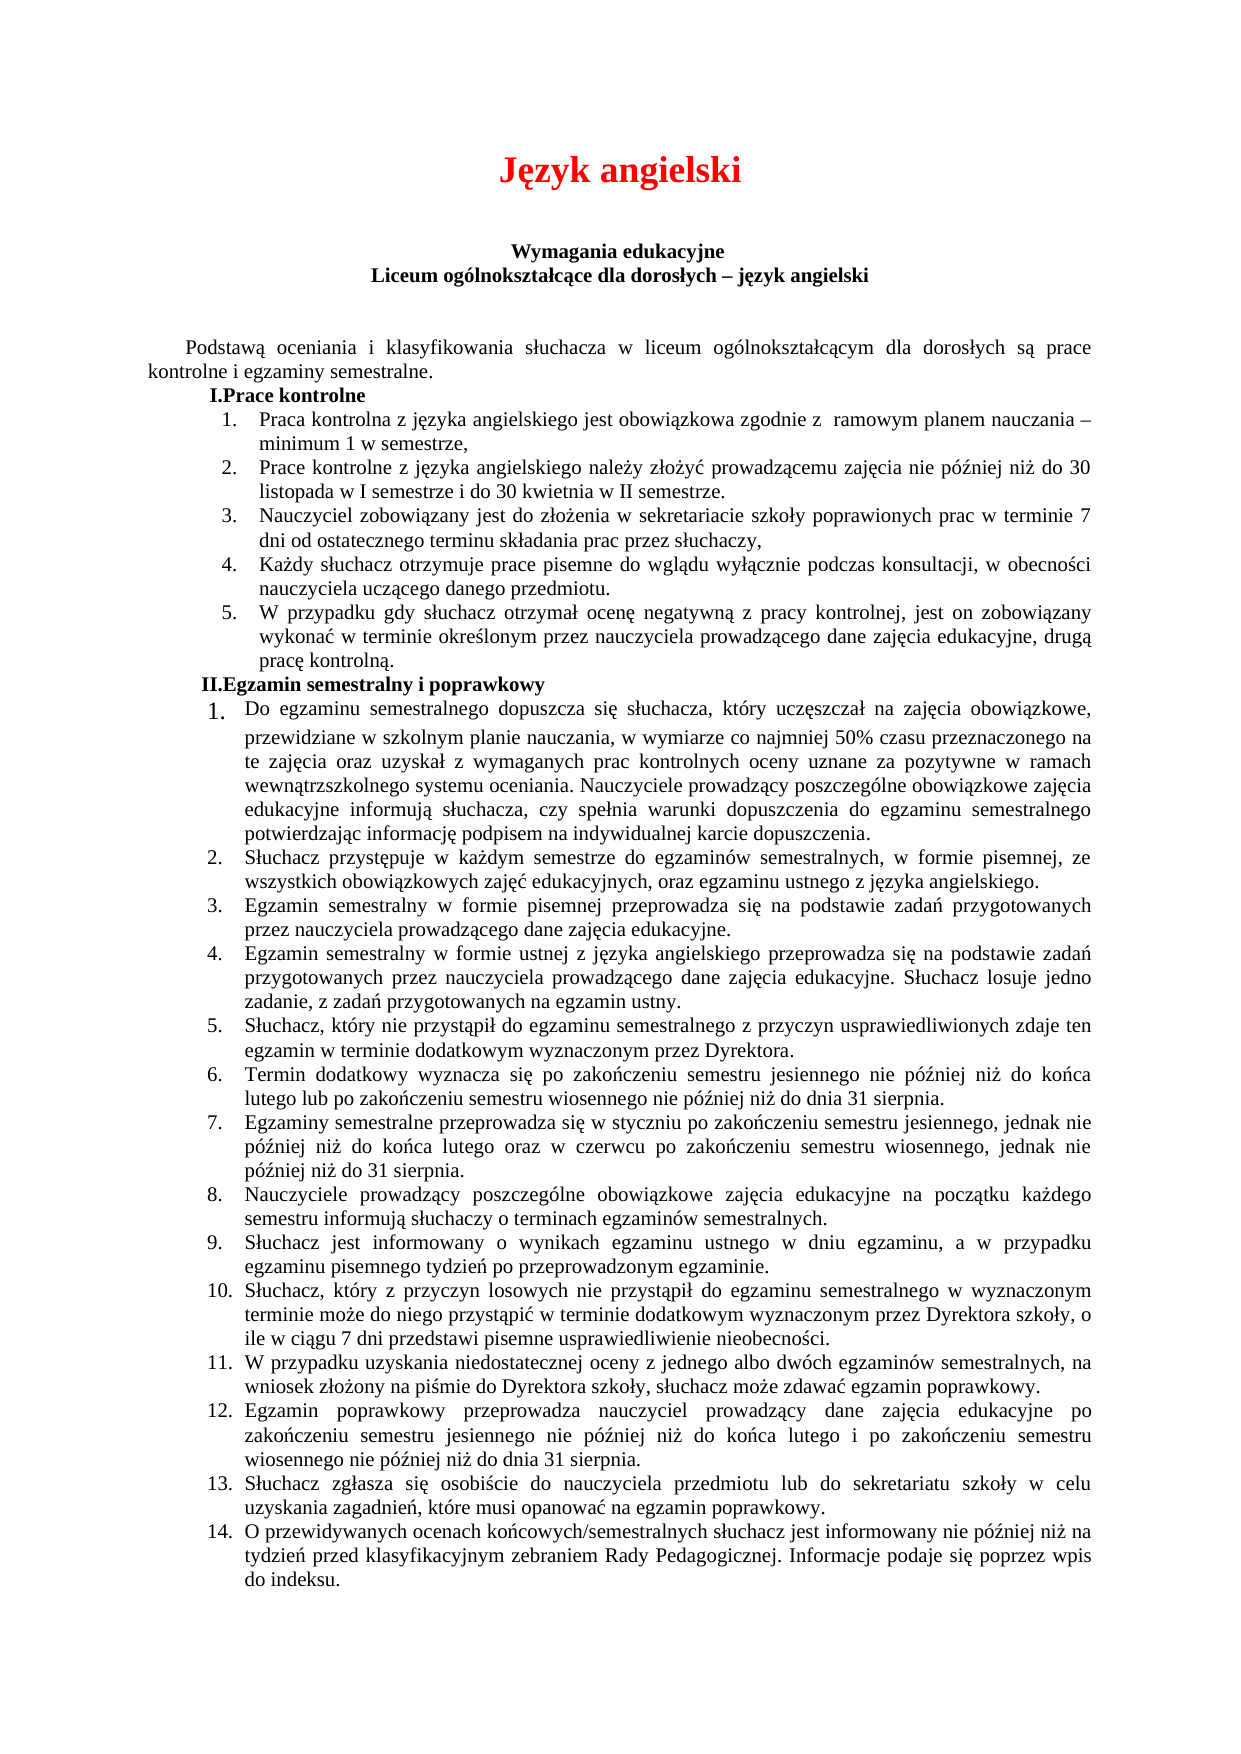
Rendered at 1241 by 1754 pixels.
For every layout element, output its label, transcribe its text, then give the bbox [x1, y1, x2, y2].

list W przypadku uzyskania niedostatecznej oceny z jednego albo dwóch egzaminów semestralnych, na wniosek złożony na piśmie do Dyrektora szkoły, słuchacz może zdawać egzamin poprawkowy. [207, 1350, 1092, 1398]
list Egzaminy semestralne przeprowadza się w styczniu po zakończeniu semestru jesiennego, jednak nie później niż do końca lutego oraz w czerwcu po zakończeniu semestru wiosennego, jednak nie później niż do 31 sierpnia. [207, 1110, 1092, 1182]
list Prace kontrolne z języka angielskiego należy złożyć prowadzącemu zajęcia nie później niż do 30 listopada w I semestrze i do 30 kwietnia w II semestrze. [221, 455, 1092, 503]
text Język angielski [148, 148, 1092, 191]
text Podstawą oceniania i klasyfikowania słuchacza w liceum ogólnokształcącym dla dorosłych są prace kontrolne i egzaminy semestralne. [148, 335, 1092, 383]
list Słuchacz przystępuje w każdym semestrze do egzaminów semestralnych, w formie pisemnej, ze wszystkich obowiązkowych zajęć edukacyjnych, oraz egzaminu ustnego z języka angielskiego. [207, 845, 1092, 893]
list O przewidywanych ocenach końcowych/semestralnych słuchacz jest informowany nie później niż na tydzień przed klasyfikacyjnym zebraniem Rady Pedagogicznej. Informacje podaje się poprzez wpis do indeksu. [207, 1519, 1092, 1591]
list Egzamin poprawkowy przeprowadza nauczyciel prowadzący dane zajęcia edukacyjne po zakończeniu semestru jesiennego nie później niż do końca lutego i po zakończeniu semestru wiosennego nie później niż do dnia 31 sierpnia. [207, 1398, 1092, 1471]
list Słuchacz, który z przyczyn losowych nie przystąpił do egzaminu semestralnego w wyznaczonym terminie może do niego przystąpić w terminie dodatkowym wyznaczonym przez Dyrektora szkoły, o ile w ciągu 7 dni przedstawi pisemne usprawiedliwienie nieobecności. [207, 1278, 1092, 1350]
list Każdy słuchacz otrzymuje prace pisemne do wglądu wyłącznie podczas konsultacji, w obecności nauczyciela uczącego danego przedmiotu. [221, 552, 1092, 600]
list Praca kontrolna z języka angielskiego jest obowiązkowa zgodnie z ramowym planem nauczania – minimum 1 w semestrze, [221, 407, 1092, 455]
list Egzamin semestralny w formie pisemnej przeprowadza się na podstawie zadań przygotowanych przez nauczyciela prowadzącego dane zajęcia edukacyjne. [207, 893, 1092, 941]
list Do egzaminu semestralnego dopuszcza się słuchacza, który uczęszczał na zajęcia obowiązkowe, przewidziane w szkolnym planie nauczania, w wymiarze co najmniej 50% czasu przeznaczonego na te zajęcia oraz uzyskał z wymaganych prac kontrolnych oceny uznane za pozytywne w ramach wewnątrzszkolnego systemu oceniania. Nauczyciele prowadzący poszczególne obowiązkowe zajęcia edukacyjne informują słuchacza, czy spełnia warunki dopuszczenia do egzaminu semestralnego potwierdzając informację podpisem na indywidualnej karcie dopuszczenia. [207, 696, 1092, 845]
list Prace kontrolne [185, 383, 1092, 407]
list Egzamin semestralny i poprawkowy [185, 672, 1092, 696]
list Nauczyciel zobowiązany jest do złożenia w sekretariacie szkoły poprawionych prac w terminie 7 dni od ostatecznego terminu składania prac przez słuchaczy, [221, 503, 1092, 552]
text Wymagania edukacyjne [148, 239, 1092, 263]
list Nauczyciele prowadzący poszczególne obowiązkowe zajęcia edukacyjne na początku każdego semestru informują słuchaczy o terminach egzaminów semestralnych. [207, 1182, 1092, 1230]
list W przypadku gdy słuchacz otrzymał ocenę negatywną z pracy kontrolnej, jest on zobowiązany wykonać w terminie określonym przez nauczyciela prowadzącego dane zajęcia edukacyjne, drugą pracę kontrolną. [221, 600, 1092, 672]
list Termin dodatkowy wyznacza się po zakończeniu semestru jesiennego nie później niż do końca lutego lub po zakończeniu semestru wiosennego nie później niż do dnia 31 sierpnia. [207, 1062, 1092, 1110]
list Egzamin semestralny w formie ustnej z języka angielskiego przeprowadza się na podstawie zadań przygotowanych przez nauczyciela prowadzącego dane zajęcia edukacyjne. Słuchacz losuje jedno zadanie, z zadań przygotowanych na egzamin ustny. [207, 941, 1092, 1013]
list Słuchacz jest informowany o wynikach egzaminu ustnego w dniu egzaminu, a w przypadku egzaminu pisemnego tydzień po przeprowadzonym egzaminie. [207, 1230, 1092, 1278]
list Słuchacz zgłasza się osobiście do nauczyciela przedmiotu lub do sekretariatu szkoły w celu uzyskania zagadnień, które musi opanować na egzamin poprawkowy. [207, 1471, 1092, 1519]
list Słuchacz, który nie przystąpił do egzaminu semestralnego z przyczyn usprawiedliwionych zdaje ten egzamin w terminie dodatkowym wyznaczonym przez Dyrektora. [207, 1013, 1092, 1062]
text Liceum ogólnokształcące dla dorosłych – język angielski [148, 263, 1092, 287]
